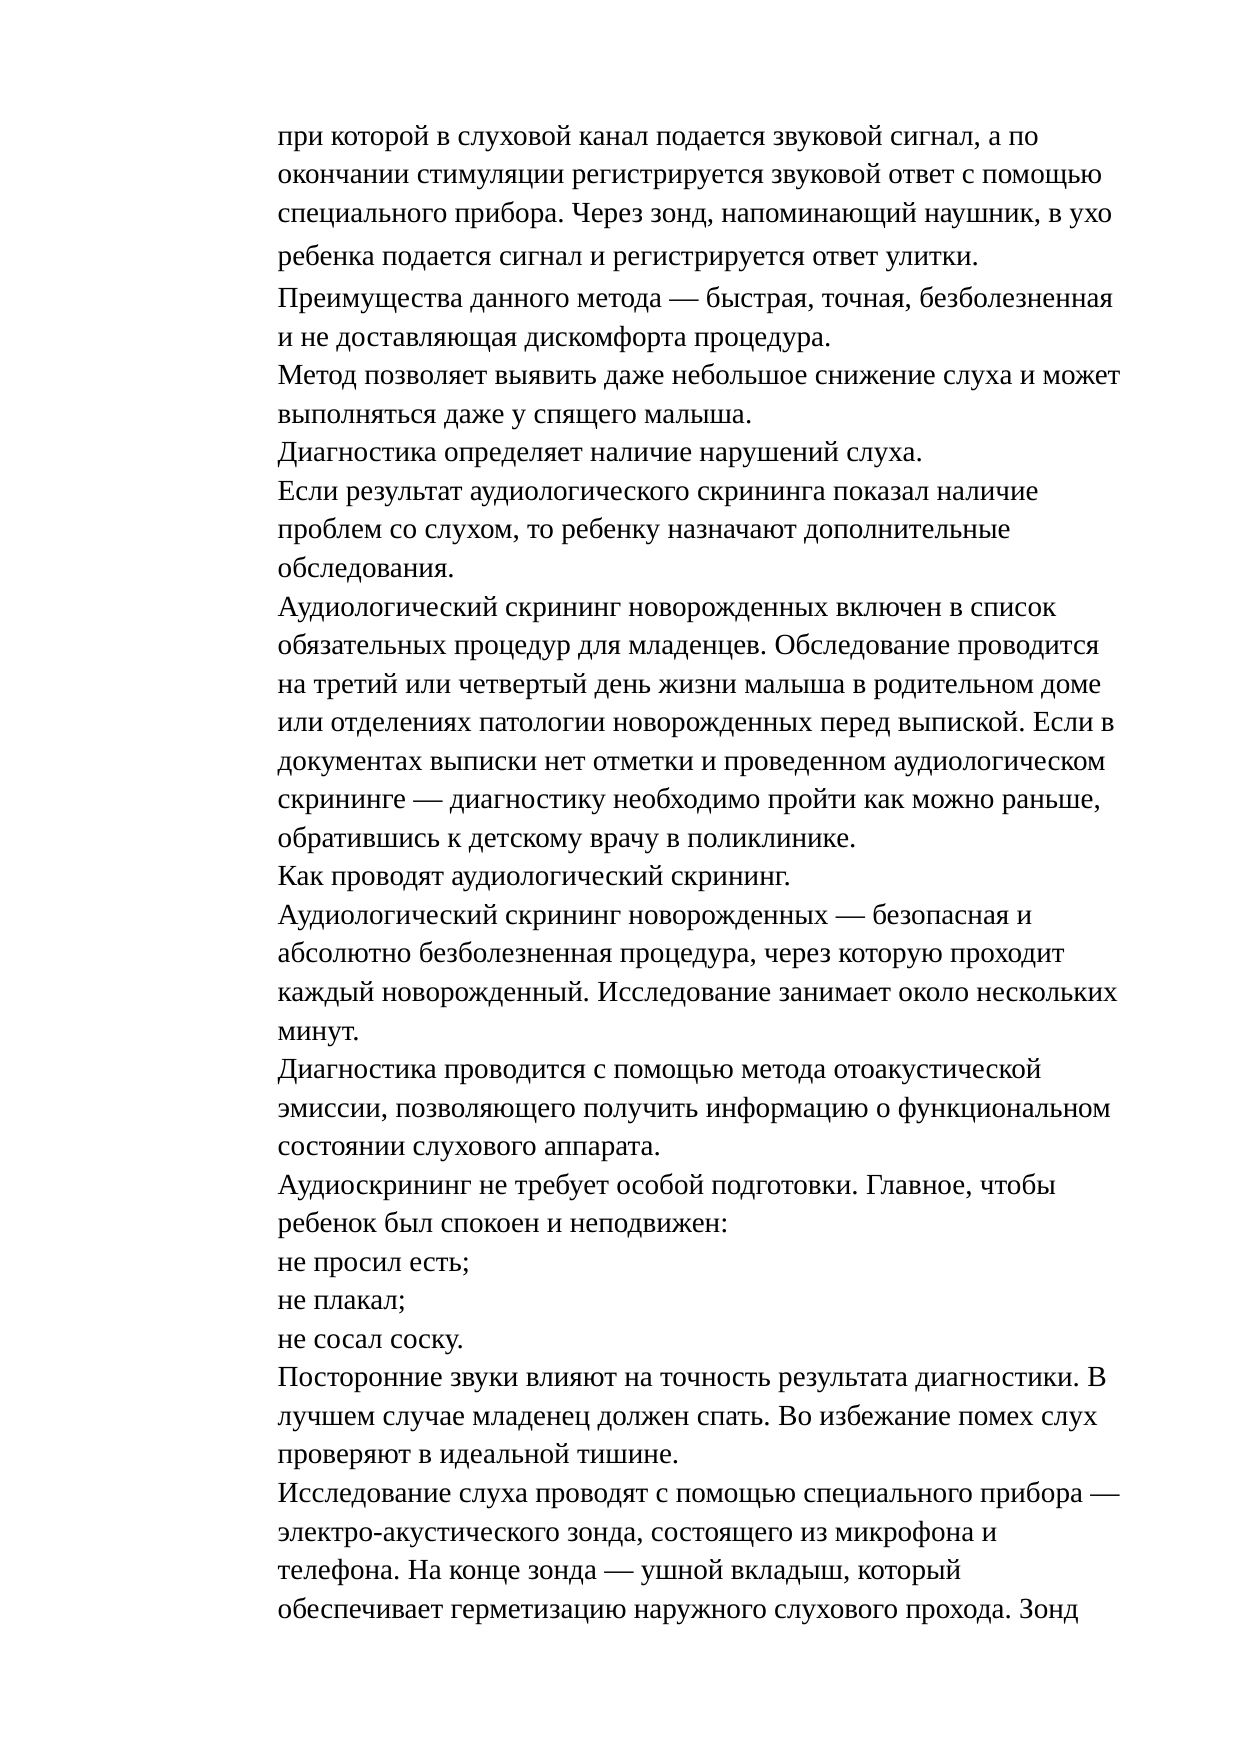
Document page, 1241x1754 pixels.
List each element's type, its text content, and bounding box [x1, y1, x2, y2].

text не плакал; [277, 1282, 1122, 1316]
text Преимущества данного метода — быстрая, точная, безболезненная и не доставляющая дискомфорта процедура. [277, 280, 1122, 352]
text Исследование слуха проводят с помощью специального прибора — электро-акустического зонда, состоящего из микрофона и телефона. На конце зонда — ушной вкладыш, который обеспечивает герметизацию наружного слухового прохода. Зонд [277, 1475, 1122, 1624]
text Как проводят аудиологический скрининг. [277, 858, 1122, 892]
text при которой в слуховой канал подается звуковой сигнал, а по окончании стимуляции регистрируется звуковой ответ с помощью специального прибора. Через зонд, напоминающий наушник, в ухо ребенка подается сигнал и регистрируется ответ улитки. ⠀ [277, 118, 1122, 274]
text Аудиологический скрининг новорожденных включен в список обязательных процедур для младенцев. Обследование проводится на третий или четвертый день жизни малыша в родительном доме или отделениях патологии новорожденных перед выпиской. Если в документах выписки нет отметки и проведенном аудиологическом скрининге — диагностику необходимо пройти как можно раньше, обратившись к детскому врачу в поликлинике. [277, 589, 1122, 853]
text Если результат аудиологического скрининга показал наличие проблем со слухом, то ребенку назначают дополнительные обследования. [277, 473, 1122, 584]
text Аудиологический скрининг новорожденных — безопасная и абсолютно безболезненная процедура, через которую проходит каждый новорожденный. Исследование занимает около нескольких минут. [277, 897, 1122, 1046]
text Посторонние звуки влияют на точность результата диагностики. В лучшем случае младенец должен спать. Во избежание помех слух проверяют в идеальной тишине. [277, 1359, 1122, 1470]
text Метод позволяет выявить даже небольшое снижение слуха и может выполняться даже у спящего малыша. [277, 357, 1122, 429]
text не просил есть; [277, 1244, 1122, 1277]
text Диагностика проводится с помощью метода отоакустической эмиссии, позволяющего получить информацию о функциональном состоянии слухового аппарата. [277, 1051, 1122, 1162]
text Аудиоскрининг не требует особой подготовки. Главное, чтобы ребенок был спокоен и неподвижен: [277, 1167, 1122, 1239]
text не сосал соску. [277, 1321, 1122, 1354]
text Диагностика определяет наличие нарушений слуха. [277, 434, 1122, 468]
